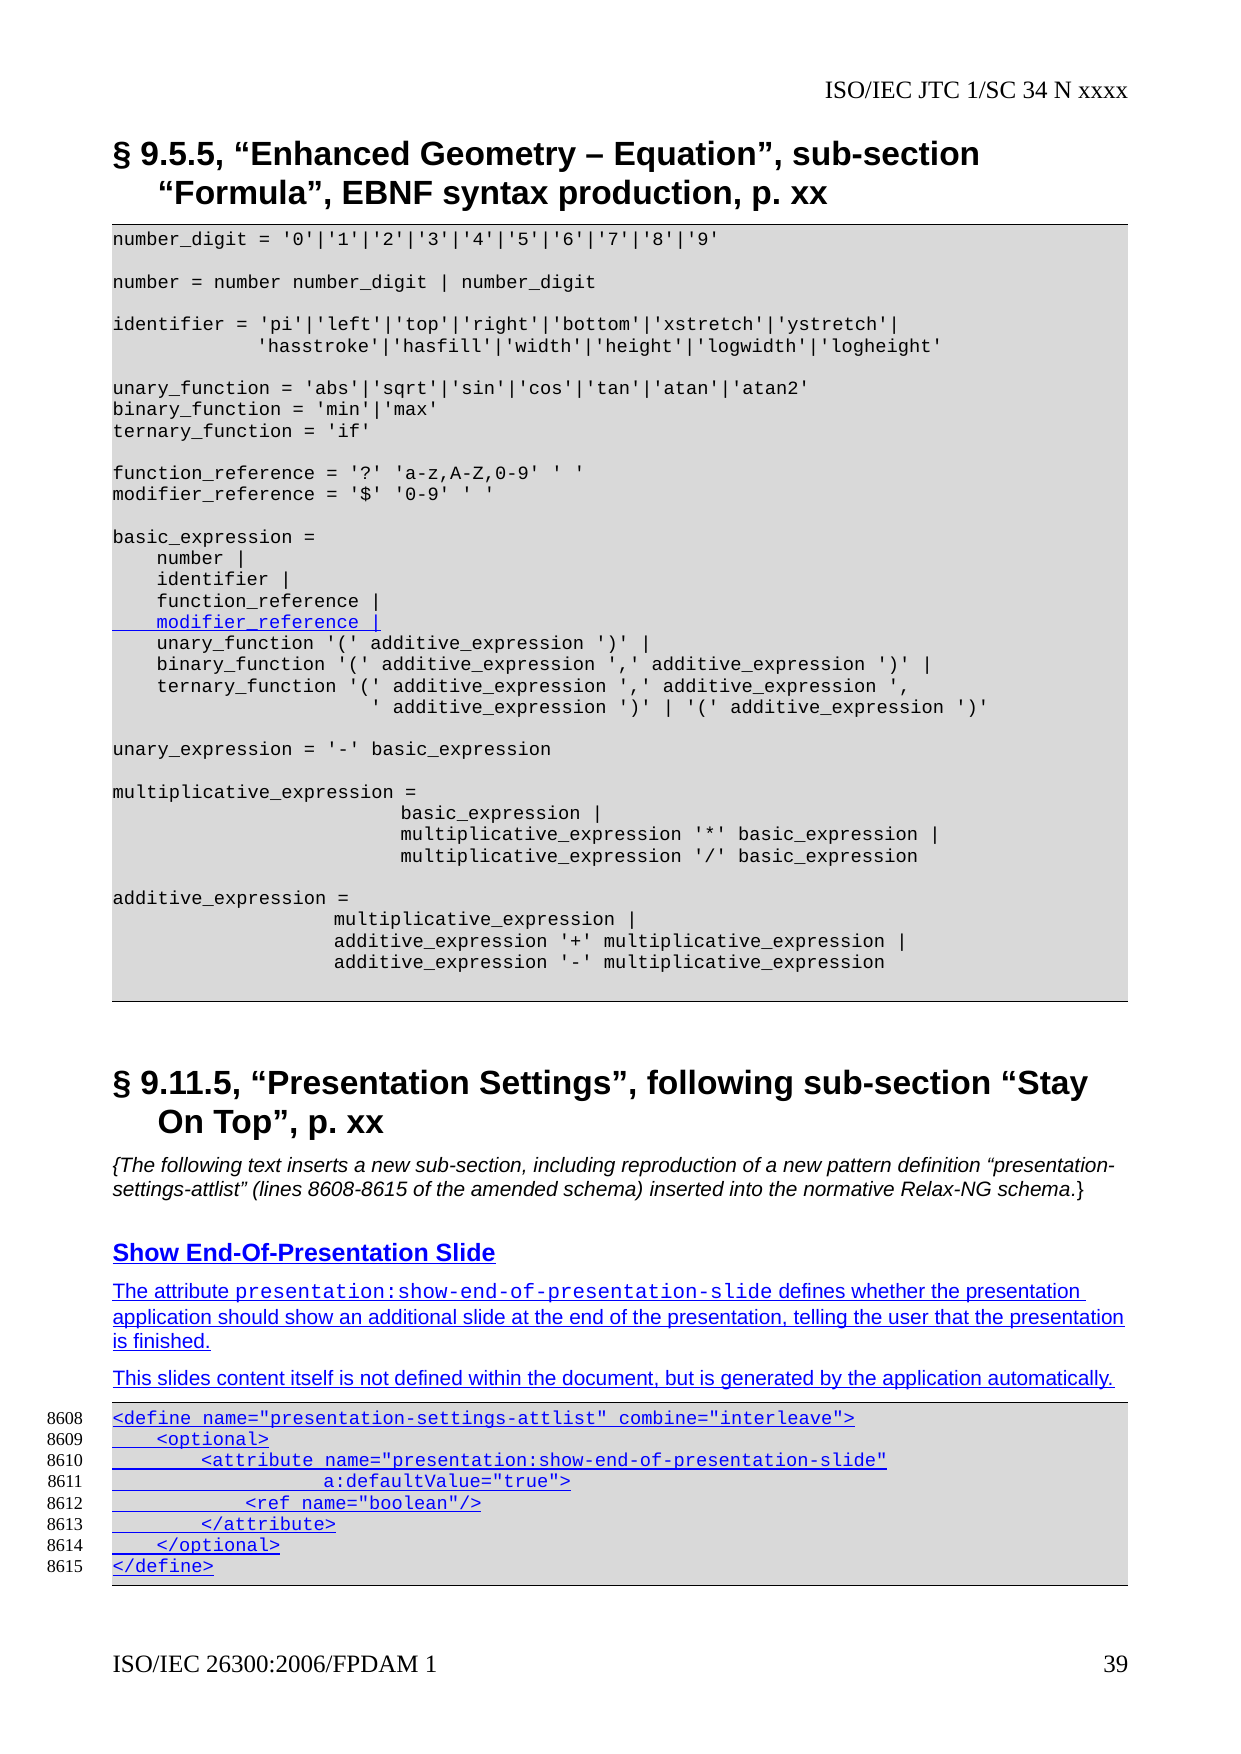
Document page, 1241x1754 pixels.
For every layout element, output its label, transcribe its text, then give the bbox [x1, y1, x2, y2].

text additive_expression = [112, 889, 1128, 910]
text unary_expression = '-' basic_expression [112, 740, 1128, 761]
text </optional> [112, 1536, 1128, 1551]
text additive_expression '-' multiplicative_expression [112, 953, 1128, 967]
text <attribute name="presentation:show-end-of-presentation-slide" [112, 1451, 1128, 1472]
text function_reference | [112, 591, 1128, 613]
text <optional> [112, 1430, 1128, 1451]
text ' additive_expression ')' | '(' additive_expression ')' [112, 698, 1128, 719]
text number_digit = '0'|'1'|'2'|'3'|'4'|'5'|'6'|'7'|'8'|'9' [112, 225, 1128, 251]
text binary_function = 'min'|'max' [112, 400, 1128, 421]
text ternary_function '(' additive_expression ',' additive_expression ', [112, 676, 1128, 698]
text additive_expression '+' multiplicative_expression | [112, 931, 1128, 953]
text multiplicative_expression = [112, 783, 1128, 804]
text ternary_function = 'if' [112, 421, 1128, 443]
text multiplicative_expression '*' basic_expression | [112, 825, 1128, 846]
text identifier | [112, 570, 1128, 591]
text {The following text inserts a new sub-section, including reproduction of a new pattern definition “presentation-settings-attlist” (lines 8608-8615 of the amended schema) inserted into the normative Relax-NG schema.} [112, 1153, 1128, 1201]
text modifier_reference | [112, 613, 1128, 634]
text number = number number_digit | number_digit [112, 273, 1128, 294]
subtitle Show End-Of-Presentation Slide [112, 1238, 1128, 1267]
text unary_function = 'abs'|'sqrt'|'sin'|'cos'|'tan'|'atan'|'atan2' [112, 379, 1128, 400]
text modifier_reference = '$' '0-9' ' ' [112, 485, 1128, 506]
text binary_function '(' additive_expression ',' additive_expression ')' | [112, 655, 1128, 676]
text </attribute> [112, 1515, 1128, 1536]
text multiplicative_expression | [112, 910, 1128, 931]
subtitle § 9.5.5, “Enhanced Geometry – Equation”, sub-section “Formula”, EBNF syntax production, p. xx [112, 134, 1128, 211]
text <define name="presentation-settings-attlist" combine="interleave"> [112, 1403, 1128, 1430]
text <ref name="boolean"/> [112, 1493, 1128, 1515]
text </define> [112, 1551, 1128, 1585]
text number | [112, 549, 1128, 570]
text unary_function '(' additive_expression ')' | [112, 634, 1128, 655]
text identifier = 'pi'|'left'|'top'|'right'|'bottom'|'xstretch'|'ystretch'| 'hasstroke'|'hasfill'|'width'|'height'|'logwidth'|'logheight' [112, 315, 1128, 358]
text multiplicative_expression '/' basic_expression [112, 846, 1128, 868]
text basic_expression = [112, 528, 1128, 549]
text This slides content itself is not defined within the document, but is generated by the application automatically. [112, 1366, 1128, 1389]
subtitle § 9.11.5, “Presentation Settings”, following sub-section “Stay On Top”, p. xx [112, 1063, 1128, 1140]
text basic_expression | [112, 804, 1128, 825]
text The attribute presentation:show-end-of-presentation-slide defines whether the presentation application should show an additional slide at the end of the presentation, telling the user that the presentation is finished. [112, 1279, 1128, 1353]
text a:defaultValue="true"> [112, 1472, 1128, 1493]
text function_reference = '?' 'a-z,A-Z,0-9' ' ' [112, 464, 1128, 485]
